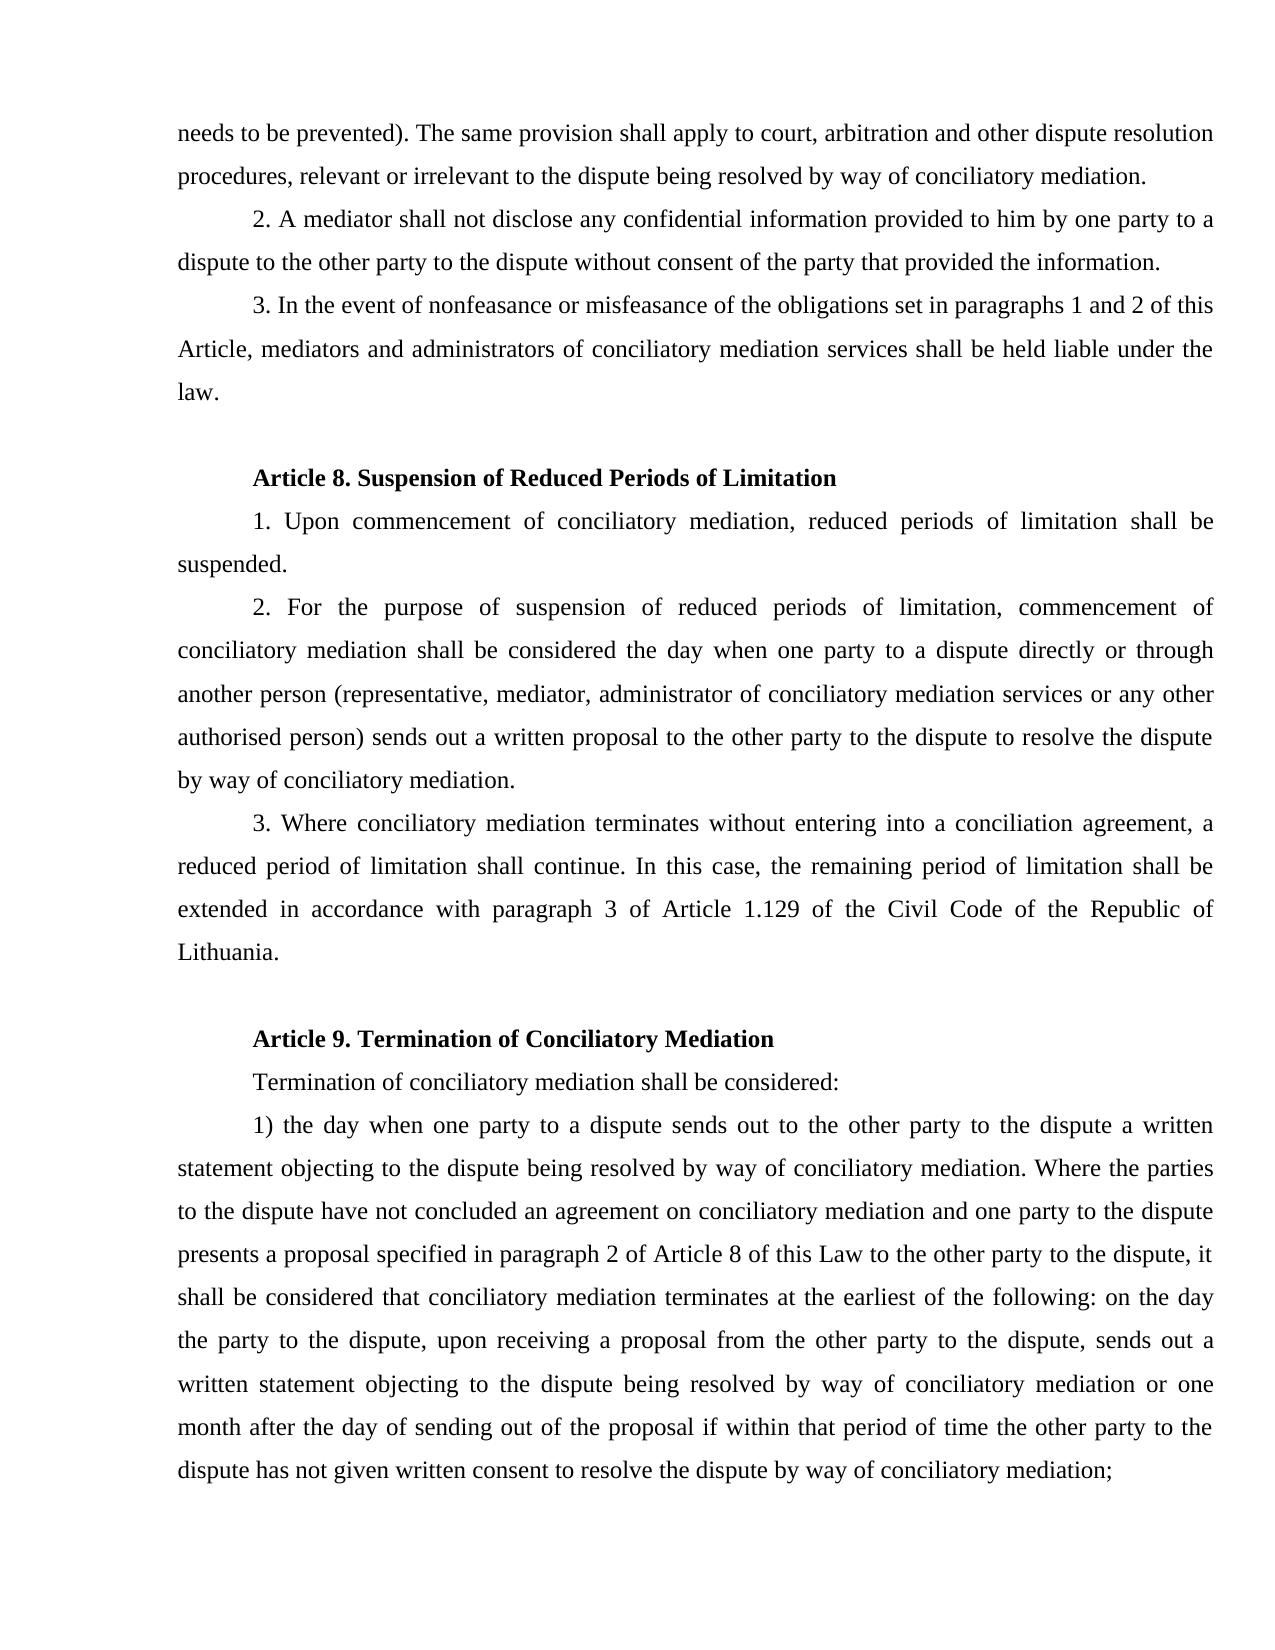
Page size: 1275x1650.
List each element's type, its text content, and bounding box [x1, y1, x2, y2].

text needs to be prevented). The same provision shall apply to court, arbitration and other dispute resolution procedures, relevant or irrelevant to the dispute being resolved by way of conciliatory mediation. [177, 118, 1215, 190]
text Termination of conciliatory mediation shall be considered: [177, 1067, 1215, 1096]
text 3. In the event of nonfeasance or misfeasance of the obligations set in paragraphs 1 and 2 of this Article, mediators and administrators of conciliatory mediation services shall be held liable under the law. [177, 291, 1215, 406]
text 2. A mediator shall not disclose any confidential information provided to him by one party to a dispute to the other party to the dispute without consent of the party that provided the information. [177, 204, 1215, 276]
text 1) the day when one party to a dispute sends out to the other party to the dispute a written statement objecting to the dispute being resolved by way of conciliatory mediation. Where the parties to the dispute have not concluded an agreement on conciliatory mediation and one party to the dispute presents a proposal specified in paragraph 2 of Article 8 of this Law to the other party to the dispute, it shall be considered that conciliatory mediation terminates at the earliest of the following: on the day the party to the dispute, upon receiving a proposal from the other party to the dispute, sends out a written statement objecting to the dispute being resolved by way of conciliatory mediation or one month after the day of sending out of the proposal if within that period of time the other party to the dispute has not given written consent to resolve the dispute by way of conciliatory mediation; [177, 1110, 1215, 1484]
text 1. Upon commencement of conciliatory mediation, reduced periods of limitation shall be suspended. [177, 506, 1215, 578]
text Article 8. Suspension of Reduced Periods of Limitation [177, 463, 1215, 492]
text 3. Where conciliatory mediation terminates without entering into a conciliation agreement, a reduced period of limitation shall continue. In this case, the remaining period of limitation shall be extended in accordance with paragraph 3 of Article 1.129 of the Civil Code of the Republic of Lithuania. [177, 808, 1215, 966]
text Article 9. Termination of Conciliatory Mediation [177, 1024, 1215, 1052]
text 2. For the purpose of suspension of reduced periods of limitation, commencement of conciliatory mediation shall be considered the day when one party to a dispute directly or through another person (representative, mediator, administrator of conciliatory mediation services or any other authorised person) sends out a written proposal to the other party to the dispute to resolve the dispute by way of conciliatory mediation. [177, 592, 1215, 794]
